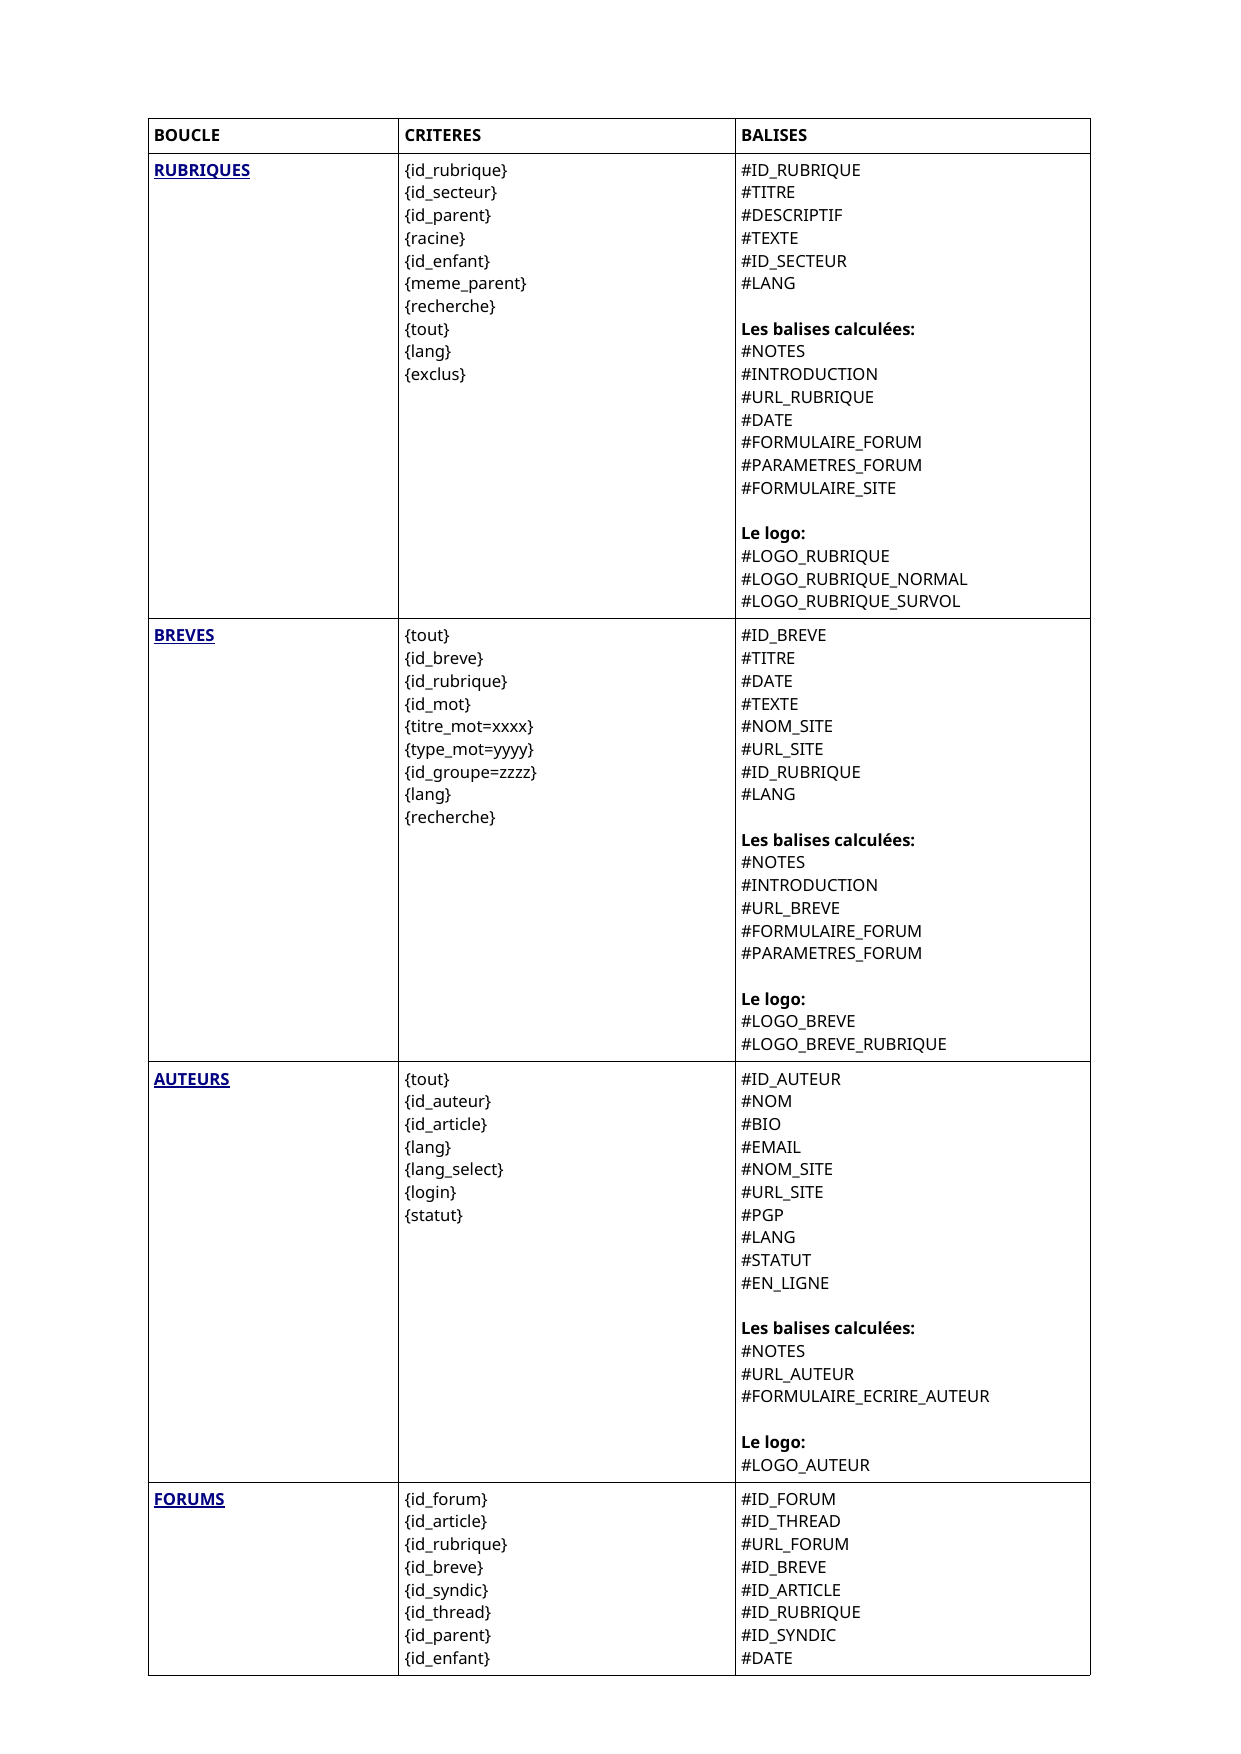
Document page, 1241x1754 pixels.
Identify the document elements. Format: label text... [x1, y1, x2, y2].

table_cell RUBRIQUES [149, 154, 398, 618]
table_header BOUCLE [149, 119, 398, 152]
table_cell AUTEURS [149, 1062, 398, 1482]
table_cell #ID_AUTEUR #NOM #BIO #EMAIL #NOM_SITE #URL_SITE #PGP #LANG #STATUT #EN_LIGNE Les balises calculées: #NOTES #URL_AUTEUR #FORMULAIRE_ECRIRE_AUTEUR Le logo: #LOGO_AUTEUR [736, 1062, 1090, 1482]
table_cell #ID_FORUM #ID_THREAD #URL_FORUM #ID_BREVE #ID_ARTICLE #ID_RUBRIQUE #ID_SYNDIC #DATE [736, 1483, 1090, 1675]
table_cell #ID_RUBRIQUE #TITRE #DESCRIPTIF #TEXTE #ID_SECTEUR #LANG Les balises calculées: #NOTES #INTRODUCTION #URL_RUBRIQUE #DATE #FORMULAIRE_FORUM #PARAMETRES_FORUM #FORMULAIRE_SITE Le logo: #LOGO_RUBRIQUE #LOGO_RUBRIQUE_NORMAL #LOGO_RUBRIQUE_SURVOL [736, 154, 1090, 618]
table_cell #ID_BREVE #TITRE #DATE #TEXTE #NOM_SITE #URL_SITE #ID_RUBRIQUE #LANG Les balises calculées: #NOTES #INTRODUCTION #URL_BREVE #FORMULAIRE_FORUM #PARAMETRES_FORUM Le logo: #LOGO_BREVE #LOGO_BREVE_RUBRIQUE [736, 619, 1090, 1061]
table_cell {id_forum} {id_article} {id_rubrique} {id_breve} {id_syndic} {id_thread} {id_parent} {id_enfant} [399, 1483, 735, 1675]
table_cell BREVES [149, 619, 398, 1061]
table_header BALISES [736, 119, 1090, 152]
table_cell FORUMS [149, 1483, 398, 1675]
table_header CRITERES [399, 119, 735, 152]
table_cell {tout} {id_breve} {id_rubrique} {id_mot} {titre_mot=xxxx} {type_mot=yyyy} {id_groupe=zzzz} {lang} {recherche} [399, 619, 735, 1061]
table_cell {id_rubrique} {id_secteur} {id_parent} {racine} {id_enfant} {meme_parent} {recherche} {tout} {lang} {exclus} [399, 154, 735, 618]
table_cell {tout} {id_auteur} {id_article} {lang} {lang_select} {login} {statut} [399, 1062, 735, 1482]
